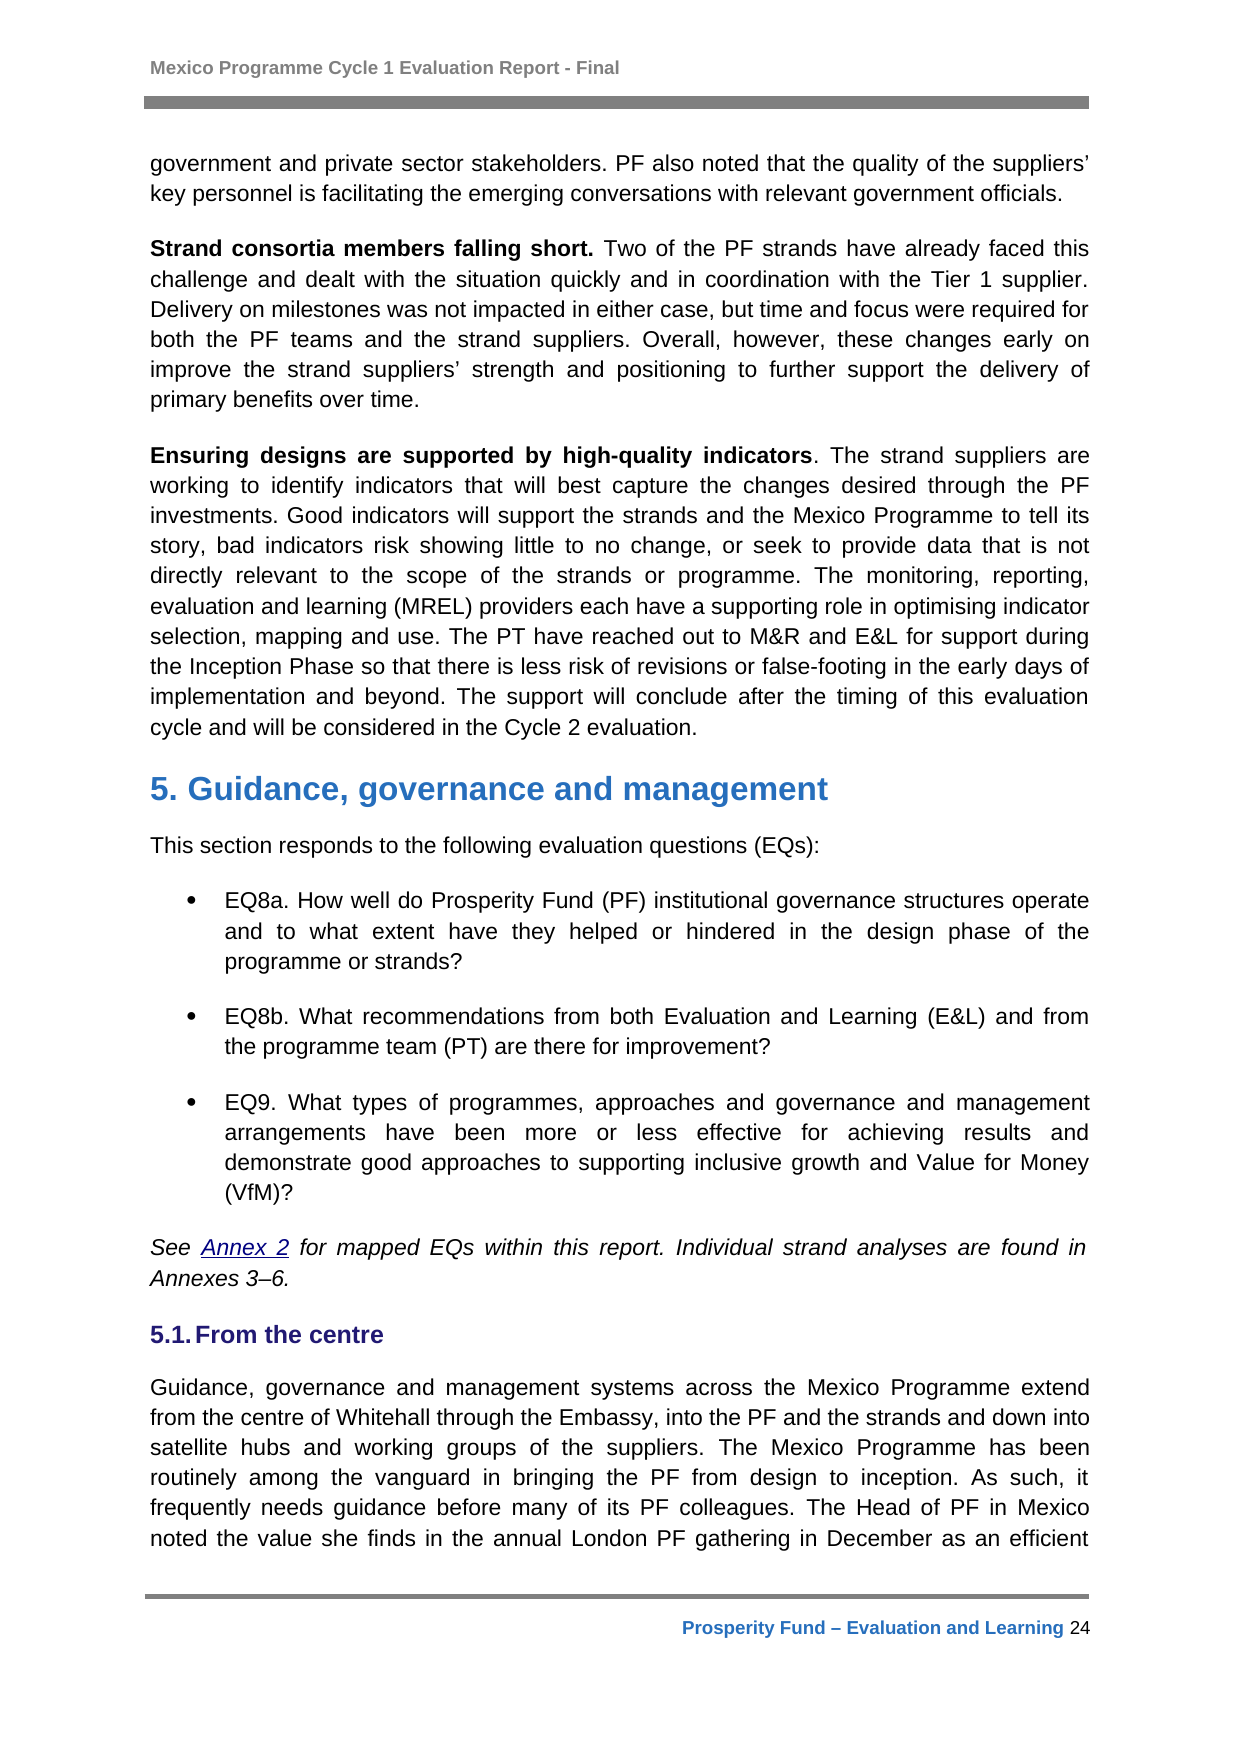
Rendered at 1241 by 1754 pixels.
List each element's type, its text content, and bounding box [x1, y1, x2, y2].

text Ensuring designs are supported by high-quality indicators. The strand suppliers are working to identify indicators that will best capture the changes desired through the PF investments. Good indicators will support the strands and the Mexico Programme to tell its story, bad indicators risk showing little to no change, or seek to provide data that is not directly relevant to the scope of the strands or programme. The monitoring, reporting, evaluation and learning (MREL) providers each have a supporting role in optimising indicator selection, mapping and use. The PT have reached out to M&R and E&L for support during the Inception Phase so that there is less risk of revisions or false-footing in the early days of implementation and beyond. The support will conclude after the timing of this evaluation cycle and will be considered in the Cycle 2 evaluation. [150, 442, 1090, 740]
text See Annex 2 for mapped EQs within this report. Individual strand analyses are found in Annexes 3–6. [150, 1234, 1090, 1291]
text Guidance, governance and management systems across the Mexico Programme extend from the centre of Whitehall through the Embassy, into the PF and the strands and down into satellite hubs and working groups of the suppliers. The Mexico Programme has been routinely among the vanguard in bringing the PF from design to inception. As such, it frequently needs guidance before many of its PF colleagues. The Head of PF in Mexico noted the value she finds in the annual London PF gathering in December as an efficient [150, 1373, 1090, 1551]
subtitle From the centre [150, 1320, 1090, 1348]
text This section responds to the following evaluation questions (EQs): [150, 832, 1090, 858]
text Creating effective ties to new government. During the inception phase, the PF leadership raised that there is a need to make a concerted effort to develop channels into the new government in light of the changes in personnel in relevant ministries and agencies. As the government of López Obrador consolidates and the strands finalise their respective approaches, the PT use the whole-of-Embassy Virtual Team (VT) system to engage government and private sector stakeholders. PF also noted that the quality of the suppliers’ key personnel is facilitating the emerging conversations with relevant government officials. [150, 150, 1090, 207]
list EQ9. What types of programmes, approaches and governance and management arrangements have been more or less effective for achieving results and demonstrate good approaches to supporting inclusive growth and Value for Money (VfM)? [187, 1088, 1090, 1205]
text Strand consortia members falling short. Two of the PF strands have already faced this challenge and dealt with the situation quickly and in coordination with the Tier 1 supplier. Delivery on milestones was not impacted in either case, but time and focus were required for both the PF teams and the strand suppliers. Overall, however, these changes early on improve the strand suppliers’ strength and positioning to further support the delivery of primary benefits over time. [150, 235, 1090, 413]
subtitle Guidance, governance and management [150, 769, 1090, 807]
list EQ8a. How well do Prosperity Fund (PF) institutional governance structures operate and to what extent have they helped or hindered in the design phase of the programme or strands? [187, 887, 1090, 974]
list EQ8b. What recommendations from both Evaluation and Learning (E&L) and from the programme team (PT) are there for improvement? [187, 1003, 1090, 1059]
